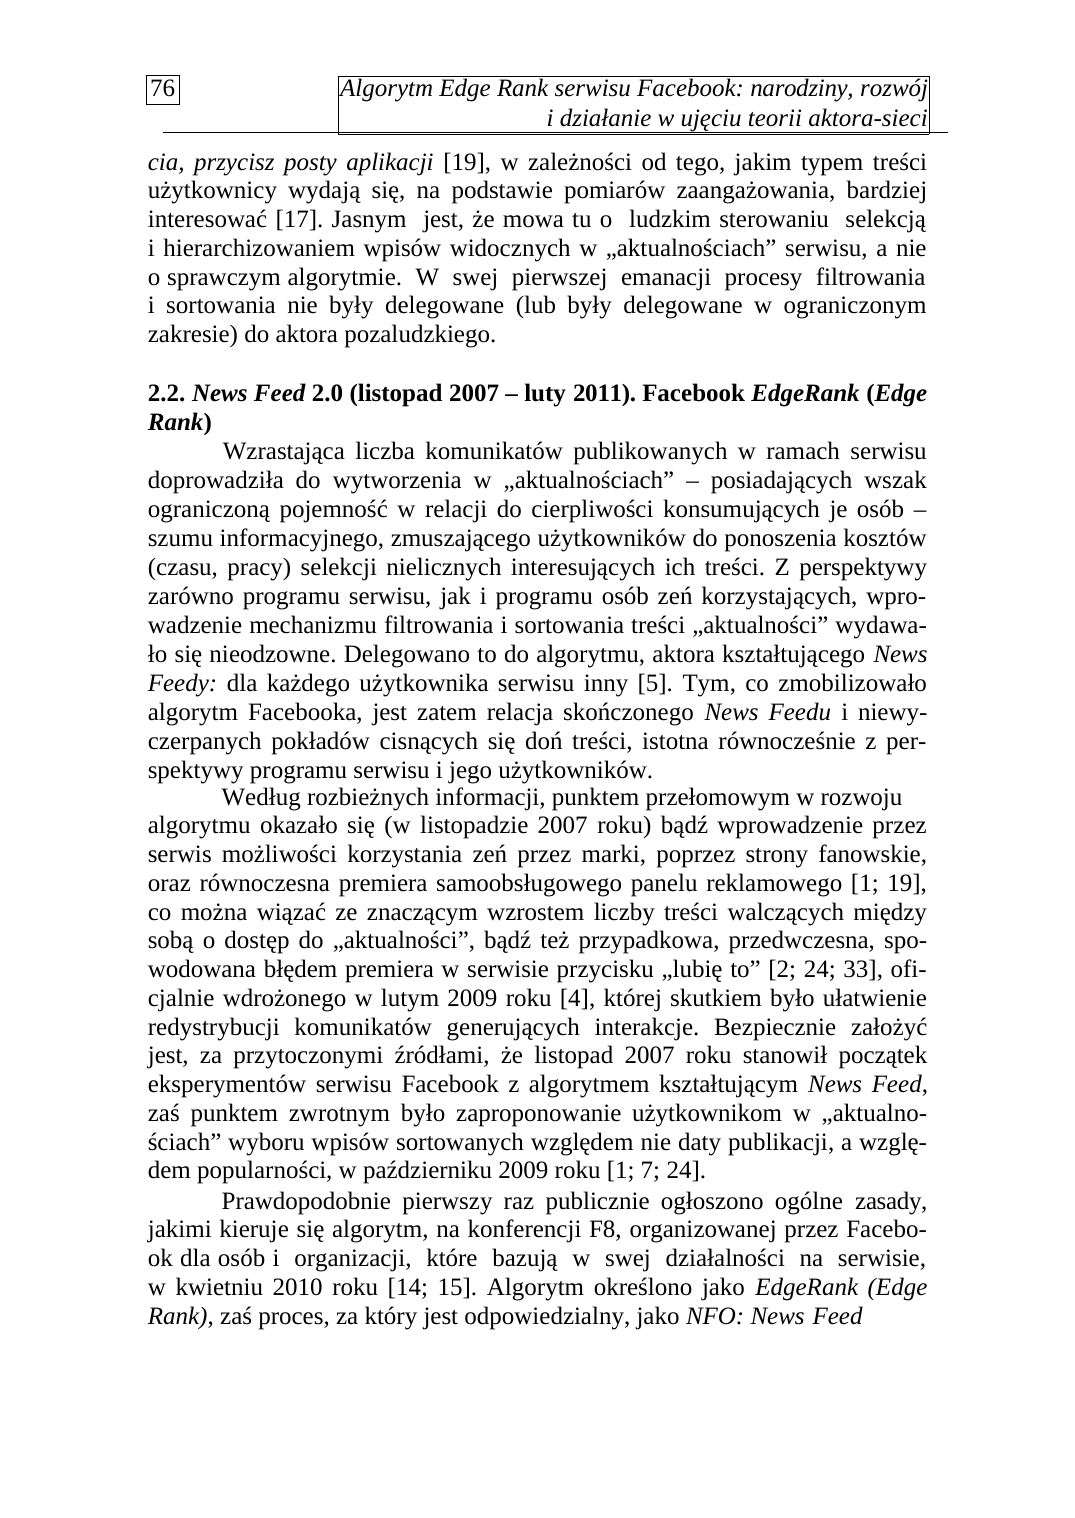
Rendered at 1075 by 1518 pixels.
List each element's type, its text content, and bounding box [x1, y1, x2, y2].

text Prawdopodobnie pierwszy raz publicznie ogłoszono ogólne zasady, jakimi kieruje się algorytm, na konferencji F8, organizowanej przez Facebo- ok dla osób i organizacji, które bazują w swej działalności na serwisie, w kwietniu 2010 roku [14; 15]. Algorytm określono jako EdgeRank (Edge Rank), zaś proces, za który jest odpowiedzialny, jako NFO: News Feed [148, 1186, 927, 1329]
text Według rozbieżnych informacji, punktem przełomowym w rozwoju [221, 784, 941, 811]
text Wzrastająca liczba komunikatów publikowanych w ramach serwisu doprowadziła do wytworzenia w „aktualnościach” – posiadających wszak ograniczoną pojemność w relacji do cierpliwości konsumujących je osób – szumu informacyjnego, zmuszającego użytkowników do ponoszenia kosztów (czasu, pracy) selekcji nielicznych interesujących ich treści. Z perspektywy zarówno programu serwisu, jak i programu osób zeń korzystających, wpro- wadzenie mechanizmu filtrowania i sortowania treści „aktualności” wydawa- ło się nieodzowne. Delegowano to do algorytmu, aktora kształtującego News Feedy: dla każdego użytkownika serwisu inny [5]. Tym, co zmobilizowało algorytm Facebooka, jest zatem relacja skończonego News Feedu i niewy- czerpanych pokładów cisnących się doń treści, istotna równocześnie z per- spektywy programu serwisu i jego użytkowników. [148, 436, 927, 783]
text algorytmu okazało się (w listopadzie 2007 roku) bądź wprowadzenie przez serwis możliwości korzystania zeń przez marki, poprzez strony fanowskie, oraz równoczesna premiera samoobsługowego panelu reklamowego [1; 19], co można wiązać ze znaczącym wzrostem liczby treści walczących między sobą o dostęp do „aktualności”, bądź też przypadkowa, przedwczesna, spo- wodowana błędem premiera w serwisie przycisku „lubię to” [2; 24; 33], ofi- cjalnie wdrożonego w lutym 2009 roku [4], której skutkiem było ułatwienie redystrybucji komunikatów generujących interakcje. Bezpiecznie założyć jest, za przytoczonymi źródłami, że listopad 2007 roku stanowił początek eksperymentów serwisu Facebook z algorytmem kształtującym News Feed, zaś punktem zwrotnym było zaproponowanie użytkownikom w „aktualno- ściach” wyboru wpisów sortowanych względem nie daty publikacji, a wzglę- dem popularności, w październiku 2009 roku [1; 7; 24]. [148, 811, 928, 1184]
list News Feed 2.0 (listopad 2007 – luty 2011). Facebook EdgeRank (Edge Rank) [148, 378, 927, 436]
text cia, przycisz posty aplikacji [19], w zależności od tego, jakim typem treści użytkownicy wydają się, na podstawie pomiarów zaangażowania, bardziej interesować [17]. Jasnym jest, że mowa tu o ludzkim sterowaniu selekcją i hierarchizowaniem wpisów widocznych w „aktualnościach” serwisu, a nie o sprawczym algorytmie. W swej pierwszej emanacji procesy filtrowania i sortowania nie były delegowane (lub były delegowane w ograniczonym zakresie) do aktora pozaludzkiego. [148, 147, 927, 348]
